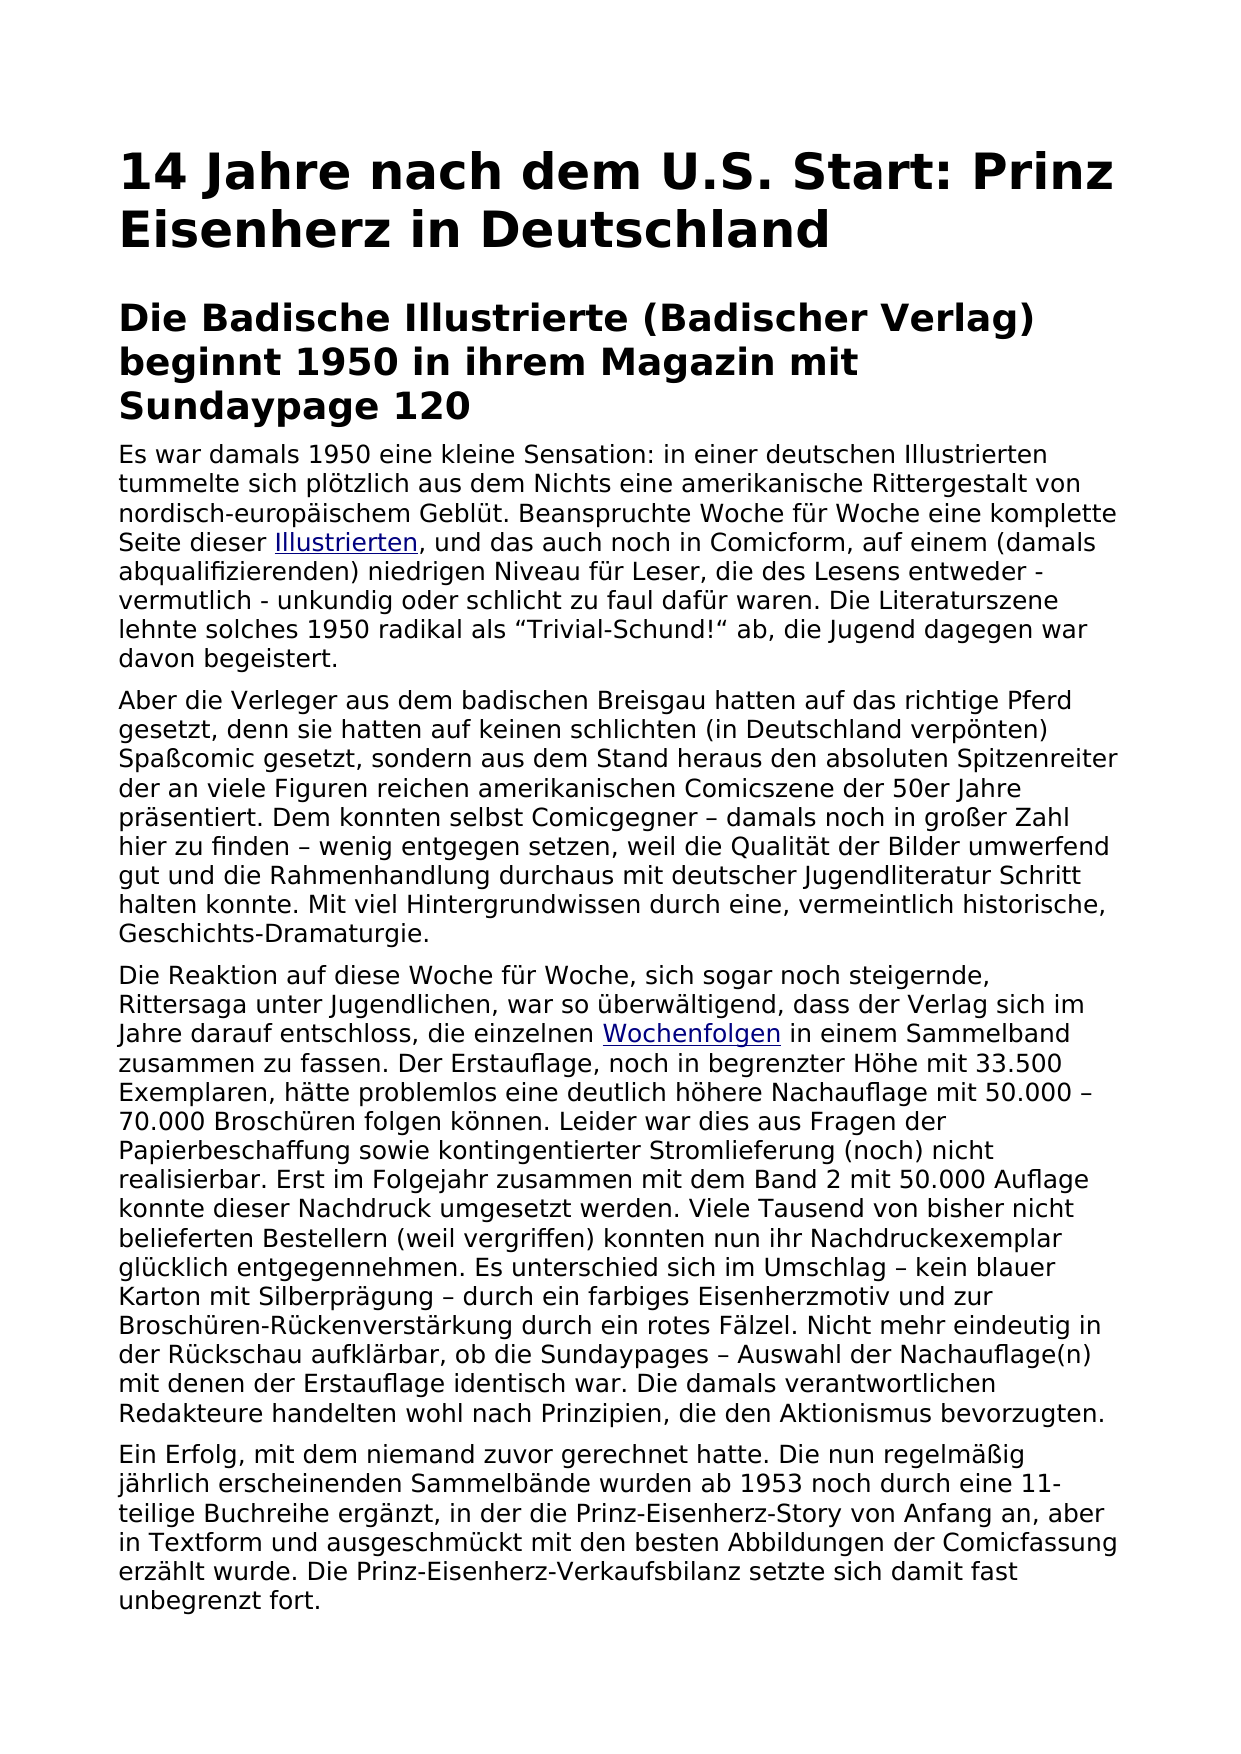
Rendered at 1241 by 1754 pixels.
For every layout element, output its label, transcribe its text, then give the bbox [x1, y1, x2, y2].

text Die Reaktion auf diese Woche für Woche, sich sogar noch steigernde, Rittersaga unter Jugendlichen, war so überwältigend, dass der Verlag sich im Jahre darauf entschloss, die einzelnen Wochenfolgen in einem Sammelband zusammen zu fassen. Der Erstauflage, noch in begrenzter Höhe mit 33.500 Exemplaren, hätte problemlos eine deutlich höhere Nachauflage mit 50.000 – 70.000 Broschüren folgen können. Leider war dies aus Fragen der Papierbeschaffung sowie kontingentierter Stromlieferung (noch) nicht realisierbar. Erst im Folgejahr zusammen mit dem Band 2 mit 50.000 Auflage konnte dieser Nachdruck umgesetzt werden. Viele Tausend von bisher nicht belieferten Bestellern (weil vergriffen) konnten nun ihr Nachdruckexemplar glücklich entgegennehmen. Es unterschied sich im Umschlag – kein blauer Karton mit Silberprägung – durch ein farbiges Eisenherzmotiv und zur Broschüren-Rückenverstärkung durch ein rotes Fälzel. Nicht mehr eindeutig in der Rückschau aufklärbar, ob die Sundaypages – Auswahl der Nachauflage(n) mit denen der Erstauflage identisch war. Die damals verantwortlichen Redakteure handelten wohl nach Prinzipien, die den Aktionismus bevorzugten. [118, 961, 1122, 1428]
text Es war damals 1950 eine kleine Sensation: in einer deutschen Illustrierten tummelte sich plötzlich aus dem Nichts eine amerikanische Rittergestalt von nordisch-europäischem Geblüt. Beanspruchte Woche für Woche eine komplette Seite dieser Illustrierten, und das auch noch in Comicform, auf einem (damals abqualifizierenden) niedrigen Niveau für Leser, die des Lesens entweder - vermutlich - unkundig oder schlicht zu faul dafür waren. Die Literaturszene lehnte solches 1950 radikal als “Trivial-Schund!“ ab, die Jugend dagegen war davon begeistert. [118, 441, 1122, 674]
subtitle 14 Jahre nach dem U.S. Start: Prinz Eisenherz in Deutschland [118, 143, 1122, 259]
text Aber die Verleger aus dem badischen Breisgau hatten auf das richtige Pferd gesetzt, denn sie hatten auf keinen schlichten (in Deutschland verpönten) Spaßcomic gesetzt, sondern aus dem Stand heraus den absoluten Spitzenreiter der an viele Figuren reichen amerikanischen Comicszene der 50er Jahre präsentiert. Dem konnten selbst Comicgegner – damals noch in großer Zahl hier zu finden – wenig entgegen setzen, weil die Qualität der Bilder umwerfend gut und die Rahmenhandlung durchaus mit deutscher Jugendliteratur Schritt halten konnte. Mit viel Hintergrundwissen durch eine, vermeintlich historische, Geschichts-Dramaturgie. [118, 686, 1122, 949]
subtitle Die Badische Illustrierte (Badischer Verlag) beginnt 1950 in ihrem Magazin mit Sundaypage 120 [118, 297, 1122, 428]
text Ein Erfolg, mit dem niemand zuvor gerechnet hatte. Die nun regelmäßig jährlich erscheinenden Sammelbände wurden ab 1953 noch durch eine 11-teilige Buchreihe ergänzt, in der die Prinz-Eisenherz-Story von Anfang an, aber in Textform und ausgeschmückt mit den besten Abbildungen der Comicfassung erzählt wurde. Die Prinz-Eisenherz-Verkaufsbilanz setzte sich damit fast unbegrenzt fort. [118, 1441, 1122, 1616]
